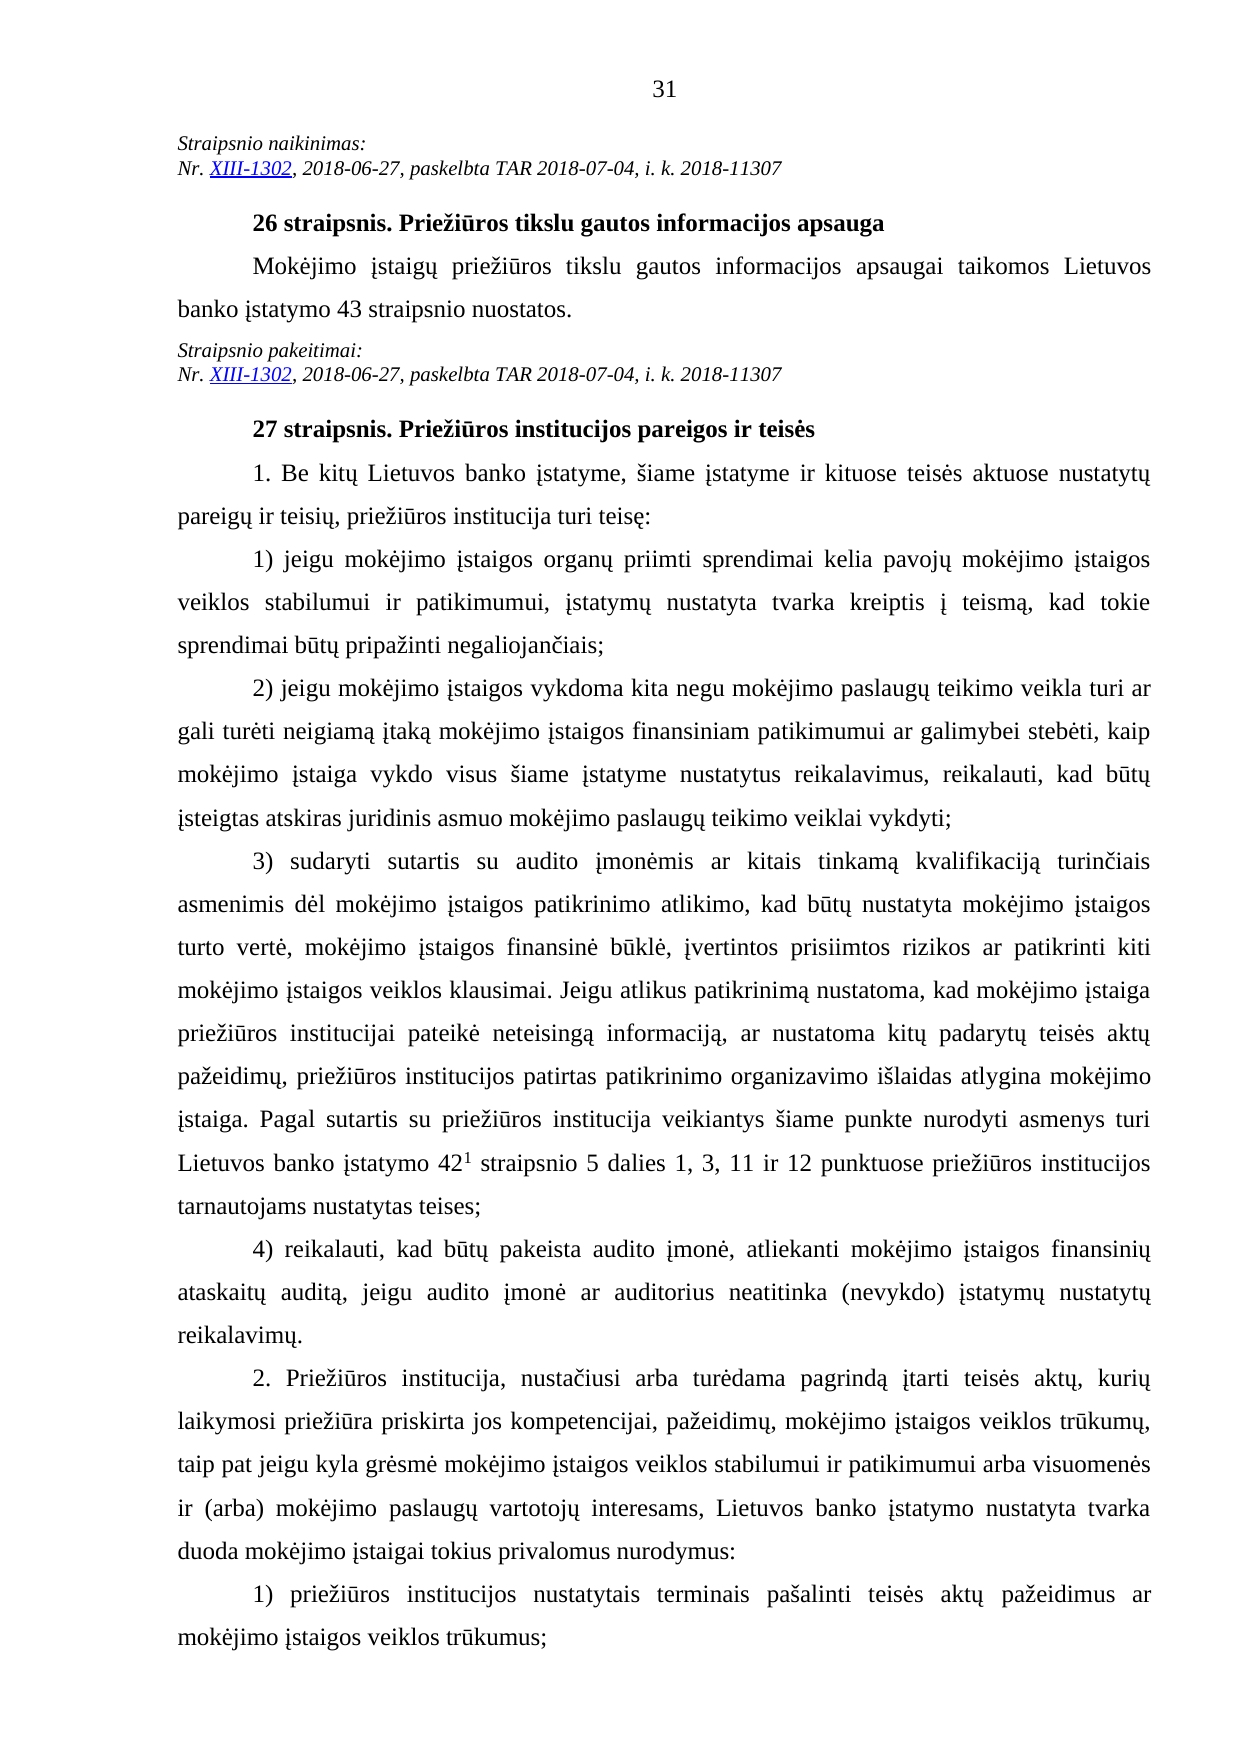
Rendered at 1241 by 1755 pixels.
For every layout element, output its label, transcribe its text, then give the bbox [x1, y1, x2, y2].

text Mokėjimo įstaigų priežiūros tikslu gautos informacijos apsaugai taikomos Lietuvos banko įstatymo 43 straipsnio nuostatos. [177, 251, 1152, 323]
text 2. Priežiūros institucija, nustačiusi arba turėdama pagrindą įtarti teisės aktų, kurių laikymosi priežiūra priskirta jos kompetencijai, pažeidimų, mokėjimo įstaigos veiklos trūkumų, taip pat jeigu kyla grėsmė mokėjimo įstaigos veiklos stabilumui ir patikimumui arba visuomenės ir (arba) mokėjimo paslaugų vartotojų interesams, Lietuvos banko įstatymo nustatyta tvarka duoda mokėjimo įstaigai tokius privalomus nurodymus: [177, 1363, 1152, 1564]
text Nr. XIII-1302, 2018-06-27, paskelbta TAR 2018-07-04, i. k. 2018-11307 [177, 155, 1152, 179]
text 27 straipsnis. Priežiūros institucijos pareigos ir teisės [177, 414, 1152, 443]
text 1. Be kitų Lietuvos banko įstatyme, šiame įstatyme ir kituose teisės aktuose nustatytų pareigų ir teisių, priežiūros institucija turi teisę: [177, 458, 1152, 529]
text 26 straipsnis. Priežiūros tikslu gautos informacijos apsauga [177, 208, 1152, 237]
text 1) priežiūros institucijos nustatytais terminais pašalinti teisės aktų pažeidimus ar mokėjimo įstaigos veiklos trūkumus; [177, 1579, 1152, 1651]
text 3) sudaryti sutartis su audito įmonėmis ar kitais tinkamą kvalifikaciją turinčiais asmenimis dėl mokėjimo įstaigos patikrinimo atlikimo, kad būtų nustatyta mokėjimo įstaigos turto vertė, mokėjimo įstaigos finansinė būklė, įvertintos prisiimtos rizikos ar patikrinti kiti mokėjimo įstaigos veiklos klausimai. Jeigu atlikus patikrinimą nustatoma, kad mokėjimo įstaiga priežiūros institucijai pateikė neteisingą informaciją, ar nustatoma kitų padarytų teisės aktų pažeidimų, priežiūros institucijos patirtas patikrinimo organizavimo išlaidas atlygina mokėjimo įstaiga. Pagal sutartis su priežiūros institucija veikiantys šiame punkte nurodyti asmenys turi Lietuvos banko įstatymo 421 straipsnio 5 dalies 1, 3, 11 ir 12 punktuose priežiūros institucijos tarnautojams nustatytas teises; [177, 846, 1152, 1219]
text 1) jeigu mokėjimo įstaigos organų priimti sprendimai kelia pavojų mokėjimo įstaigos veiklos stabilumui ir patikimumui, įstatymų nustatyta tvarka kreiptis į teismą, kad tokie sprendimai būtų pripažinti negaliojančiais; [177, 544, 1152, 659]
text Straipsnio pakeitimai: [177, 338, 1152, 362]
text Straipsnio naikinimas: [177, 131, 1152, 155]
text 2) jeigu mokėjimo įstaigos vykdoma kita negu mokėjimo paslaugų teikimo veikla turi ar gali turėti neigiamą įtaką mokėjimo įstaigos finansiniam patikimumui ar galimybei stebėti, kaip mokėjimo įstaiga vykdo visus šiame įstatyme nustatytus reikalavimus, reikalauti, kad būtų įsteigtas atskiras juridinis asmuo mokėjimo paslaugų teikimo veiklai vykdyti; [177, 673, 1152, 831]
text Nr. XIII-1302, 2018-06-27, paskelbta TAR 2018-07-04, i. k. 2018-11307 [177, 362, 1152, 386]
text 4) reikalauti, kad būtų pakeista audito įmonė, atliekanti mokėjimo įstaigos finansinių ataskaitų auditą, jeigu audito įmonė ar auditorius neatitinka (nevykdo) įstatymų nustatytų reikalavimų. [177, 1234, 1152, 1349]
